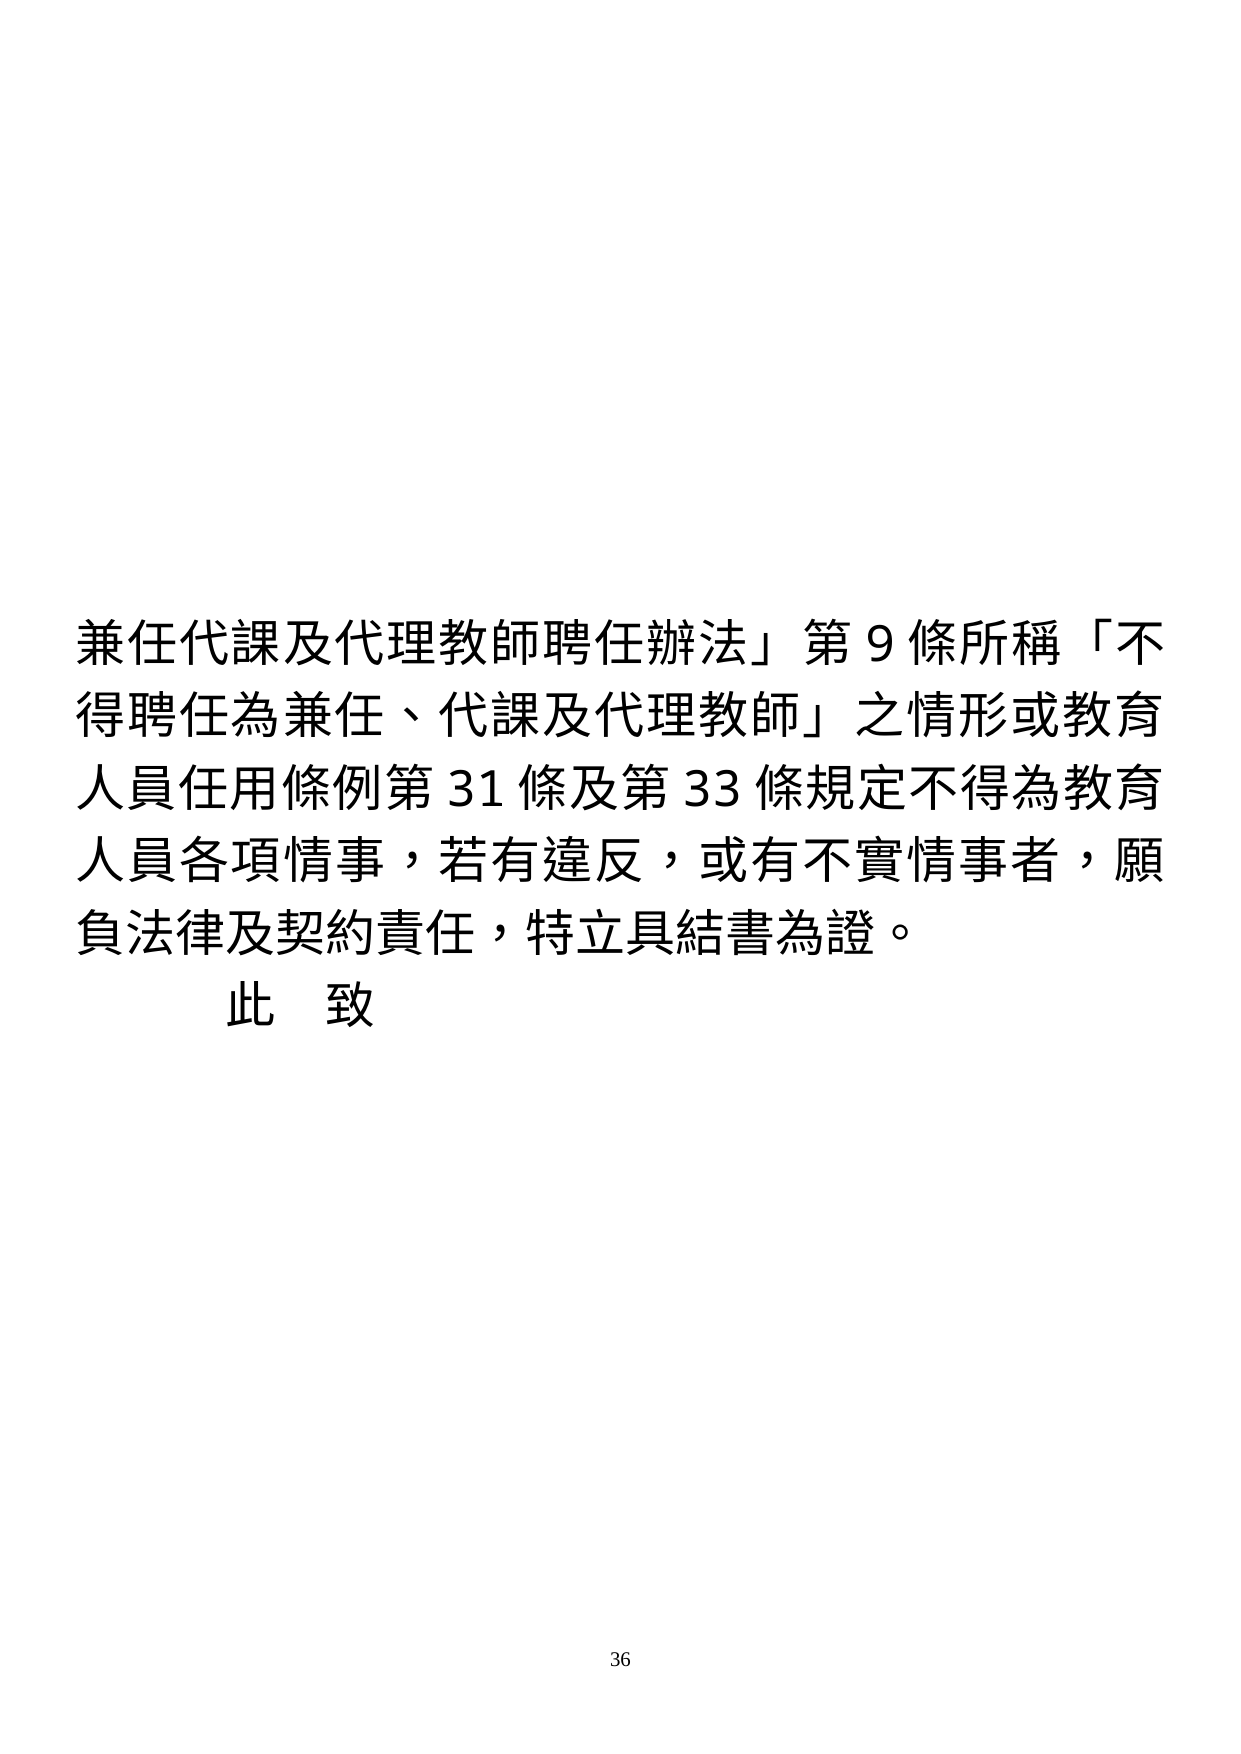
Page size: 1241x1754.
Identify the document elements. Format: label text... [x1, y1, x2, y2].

text 兼任代課及代理教師聘任辦法」第9條所稱「不得聘任為兼任、代課及代理教師」之情形或教育人員任用條例第31條及第33條規定不得為教育人員各項情事，若有違反，或有不實情事者，願負法律及契約責任，特立具結書為證。 [75, 603, 1165, 966]
text 此 致 [75, 966, 1165, 1038]
